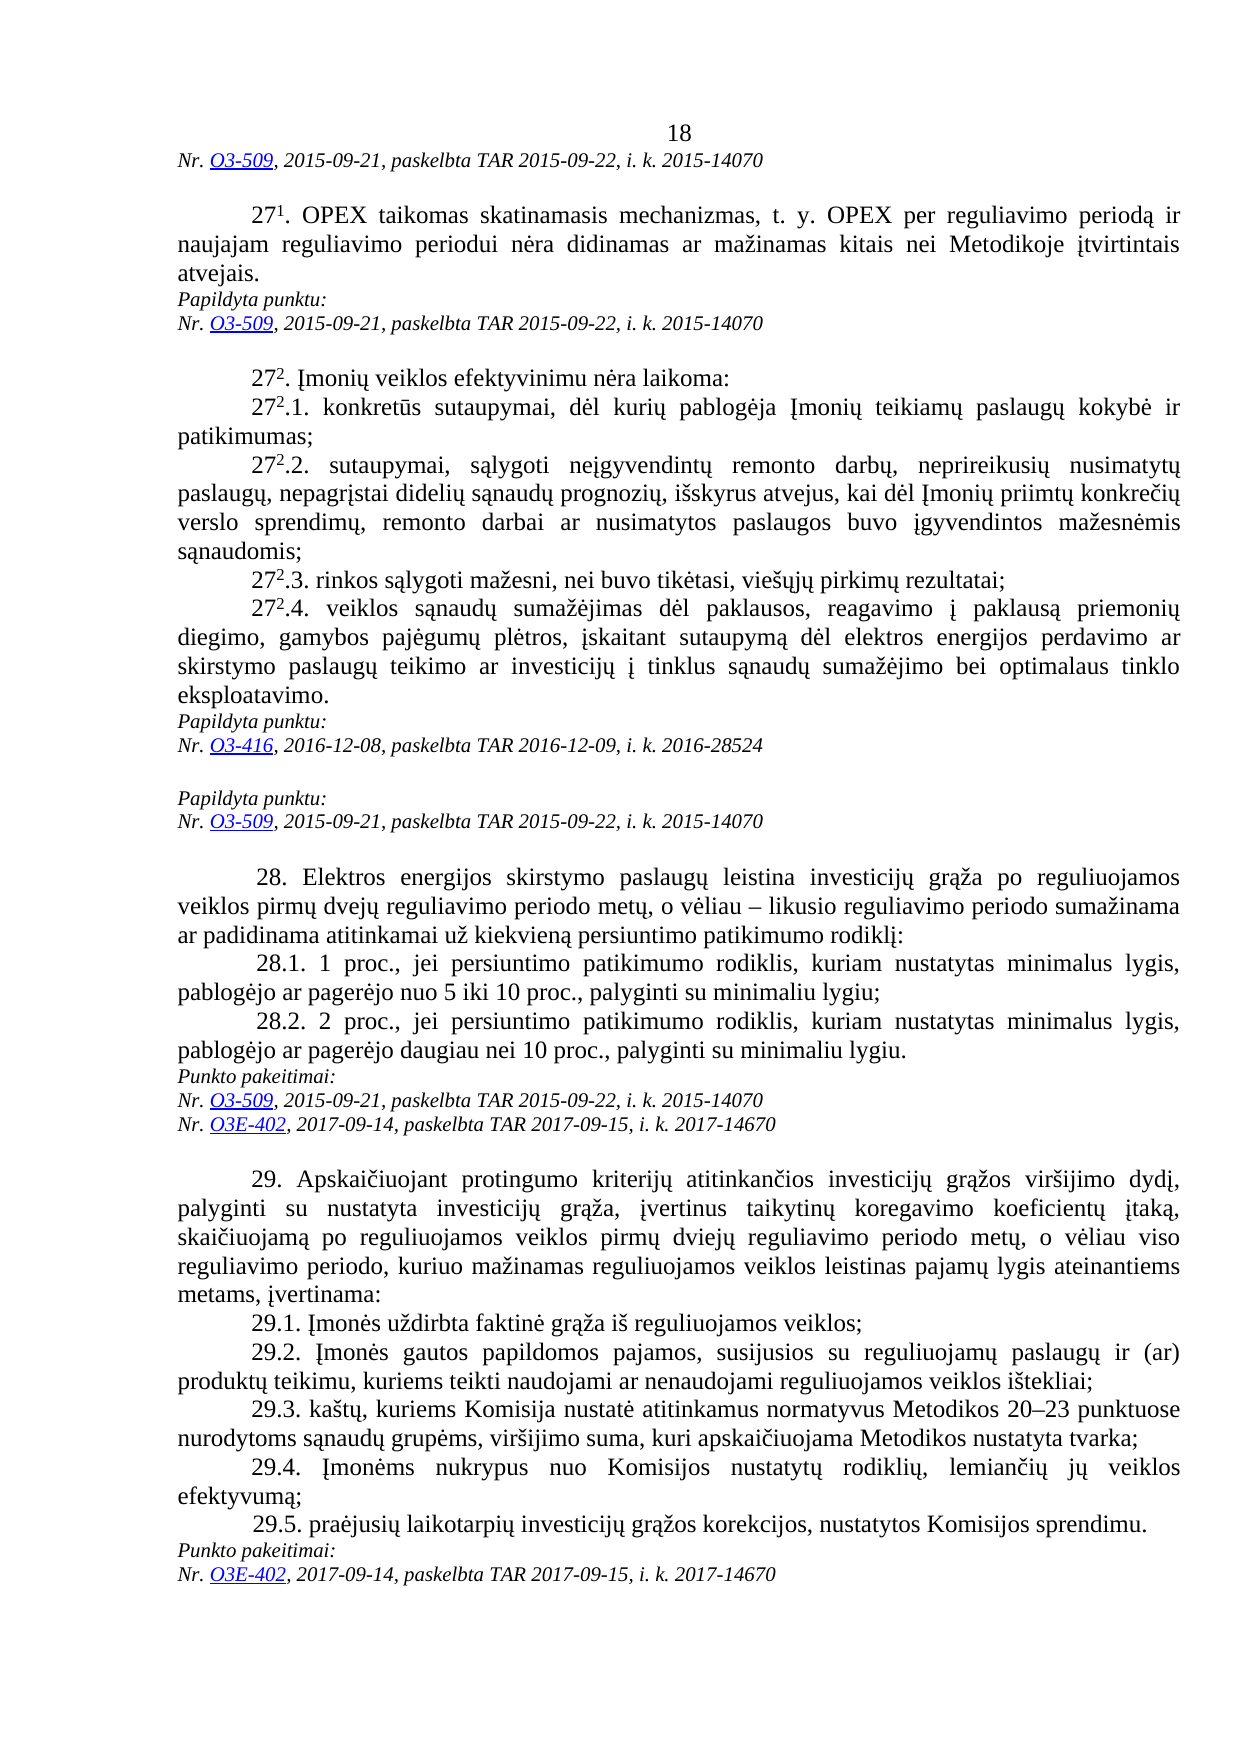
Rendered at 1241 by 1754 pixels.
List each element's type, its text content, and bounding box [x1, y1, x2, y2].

text 29.1. Įmonės uždirbta faktinė grąža iš reguliuojamos veiklos; [177, 1308, 1181, 1337]
text 272. Įmonių veiklos efektyvinimu nėra laikoma: [177, 363, 1181, 392]
text Nr. O3-509, 2015-09-21, paskelbta TAR 2015-09-22, i. k. 2015-14070 [177, 809, 1181, 833]
text Nr. O3-509, 2015-09-21, paskelbta TAR 2015-09-22, i. k. 2015-14070 [177, 311, 1181, 335]
text Papildyta punktu: [177, 708, 1181, 733]
text 29.3. kaštų, kuriems Komisija nustatė atitinkamus normatyvus Metodikos 20–23 punktuose nurodytoms sąnaudų grupėms, viršijimo suma, kuri apskaičiuojama Metodikos nustatyta tvarka; [177, 1394, 1181, 1452]
text 29.5. praėjusių laikotarpių investicijų grąžos korekcijos, nustatytos Komisijos sprendimu. [177, 1509, 1181, 1538]
text 271. OPEX taikomas skatinamasis mechanizmas, t. y. OPEX per reguliavimo periodą ir naujajam reguliavimo periodui nėra didinamas ar mažinamas kitais nei Metodikoje įtvirtintais atvejais. [177, 200, 1181, 287]
text 272.3. rinkos sąlygoti mažesni, nei buvo tikėtasi, viešųjų pirkimų rezultatai; [177, 565, 1181, 593]
text Papildyta punktu: [177, 287, 1181, 311]
text Papildyta punktu: [177, 785, 1181, 809]
text Punkto pakeitimai: [177, 1538, 1181, 1562]
text 272.4. veiklos sąnaudų sumažėjimas dėl paklausos, reagavimo į paklausą priemonių diegimo, gamybos pajėgumų plėtros, įskaitant sutaupymą dėl elektros energijos perdavimo ar skirstymo paslaugų teikimo ar investicijų į tinklus sąnaudų sumažėjimo bei optimalaus tinklo eksploatavimo. [177, 593, 1181, 708]
text Punkto pakeitimai: [177, 1063, 1181, 1088]
text 272.2. sutaupymai, sąlygoti neįgyvendintų remonto darbų, neprireikusių nusimatytų paslaugų, nepagrįstai didelių sąnaudų prognozių, išskyrus atvejus, kai dėl Įmonių priimtų konkrečių verslo sprendimų, remonto darbai ar nusimatytos paslaugos buvo įgyvendintos mažesnėmis sąnaudomis; [177, 450, 1181, 565]
text 29.4. Įmonėms nukrypus nuo Komisijos nustatytų rodiklių, lemiančių jų veiklos efektyvumą; [177, 1452, 1181, 1509]
text Nr. O3E-402, 2017-09-14, paskelbta TAR 2017-09-15, i. k. 2017-14670 [177, 1562, 1181, 1586]
text 28.2. 2 proc., jei persiuntimo patikimumo rodiklis, kuriam nustatytas minimalus lygis, pablogėjo ar pagerėjo daugiau nei 10 proc., palyginti su minimaliu lygiu. [177, 1006, 1181, 1063]
text Nr. O3-416, 2016-12-08, paskelbta TAR 2016-12-09, i. k. 2016-28524 [177, 733, 1181, 757]
text Nr. O3-509, 2015-09-21, paskelbta TAR 2015-09-22, i. k. 2015-14070 [177, 148, 1181, 172]
text 28.1. 1 proc., jei persiuntimo patikimumo rodiklis, kuriam nustatytas minimalus lygis, pablogėjo ar pagerėjo nuo 5 iki 10 proc., palyginti su minimaliu lygiu; [177, 948, 1181, 1006]
text 29.2. Įmonės gautos papildomos pajamos, susijusios su reguliuojamų paslaugų ir (ar) produktų teikimu, kuriems teikti naudojami ar nenaudojami reguliuojamos veiklos ištekliai; [177, 1337, 1181, 1394]
text 29. Apskaičiuojant protingumo kriterijų atitinkančios investicijų grąžos viršijimo dydį, palyginti su nustatyta investicijų grąža, įvertinus taikytinų koregavimo koeficientų įtaką, skaičiuojamą po reguliuojamos veiklos pirmų dviejų reguliavimo periodo metų, o vėliau viso reguliavimo periodo, kuriuo mažinamas reguliuojamos veiklos leistinas pajamų lygis ateinantiems metams, įvertinama: [177, 1164, 1181, 1308]
text Nr. O3-509, 2015-09-21, paskelbta TAR 2015-09-22, i. k. 2015-14070 [177, 1088, 1181, 1112]
text 28. Elektros energijos skirstymo paslaugų leistina investicijų grąža po reguliuojamos veiklos pirmų dvejų reguliavimo periodo metų, o vėliau – likusio reguliavimo periodo sumažinama ar padidinama atitinkamai už kiekvieną persiuntimo patikimumo rodiklį: [177, 862, 1181, 948]
text 272.1. konkretūs sutaupymai, dėl kurių pablogėja Įmonių teikiamų paslaugų kokybė ir patikimumas; [177, 392, 1181, 450]
text Nr. O3E-402, 2017-09-14, paskelbta TAR 2017-09-15, i. k. 2017-14670 [177, 1112, 1181, 1136]
